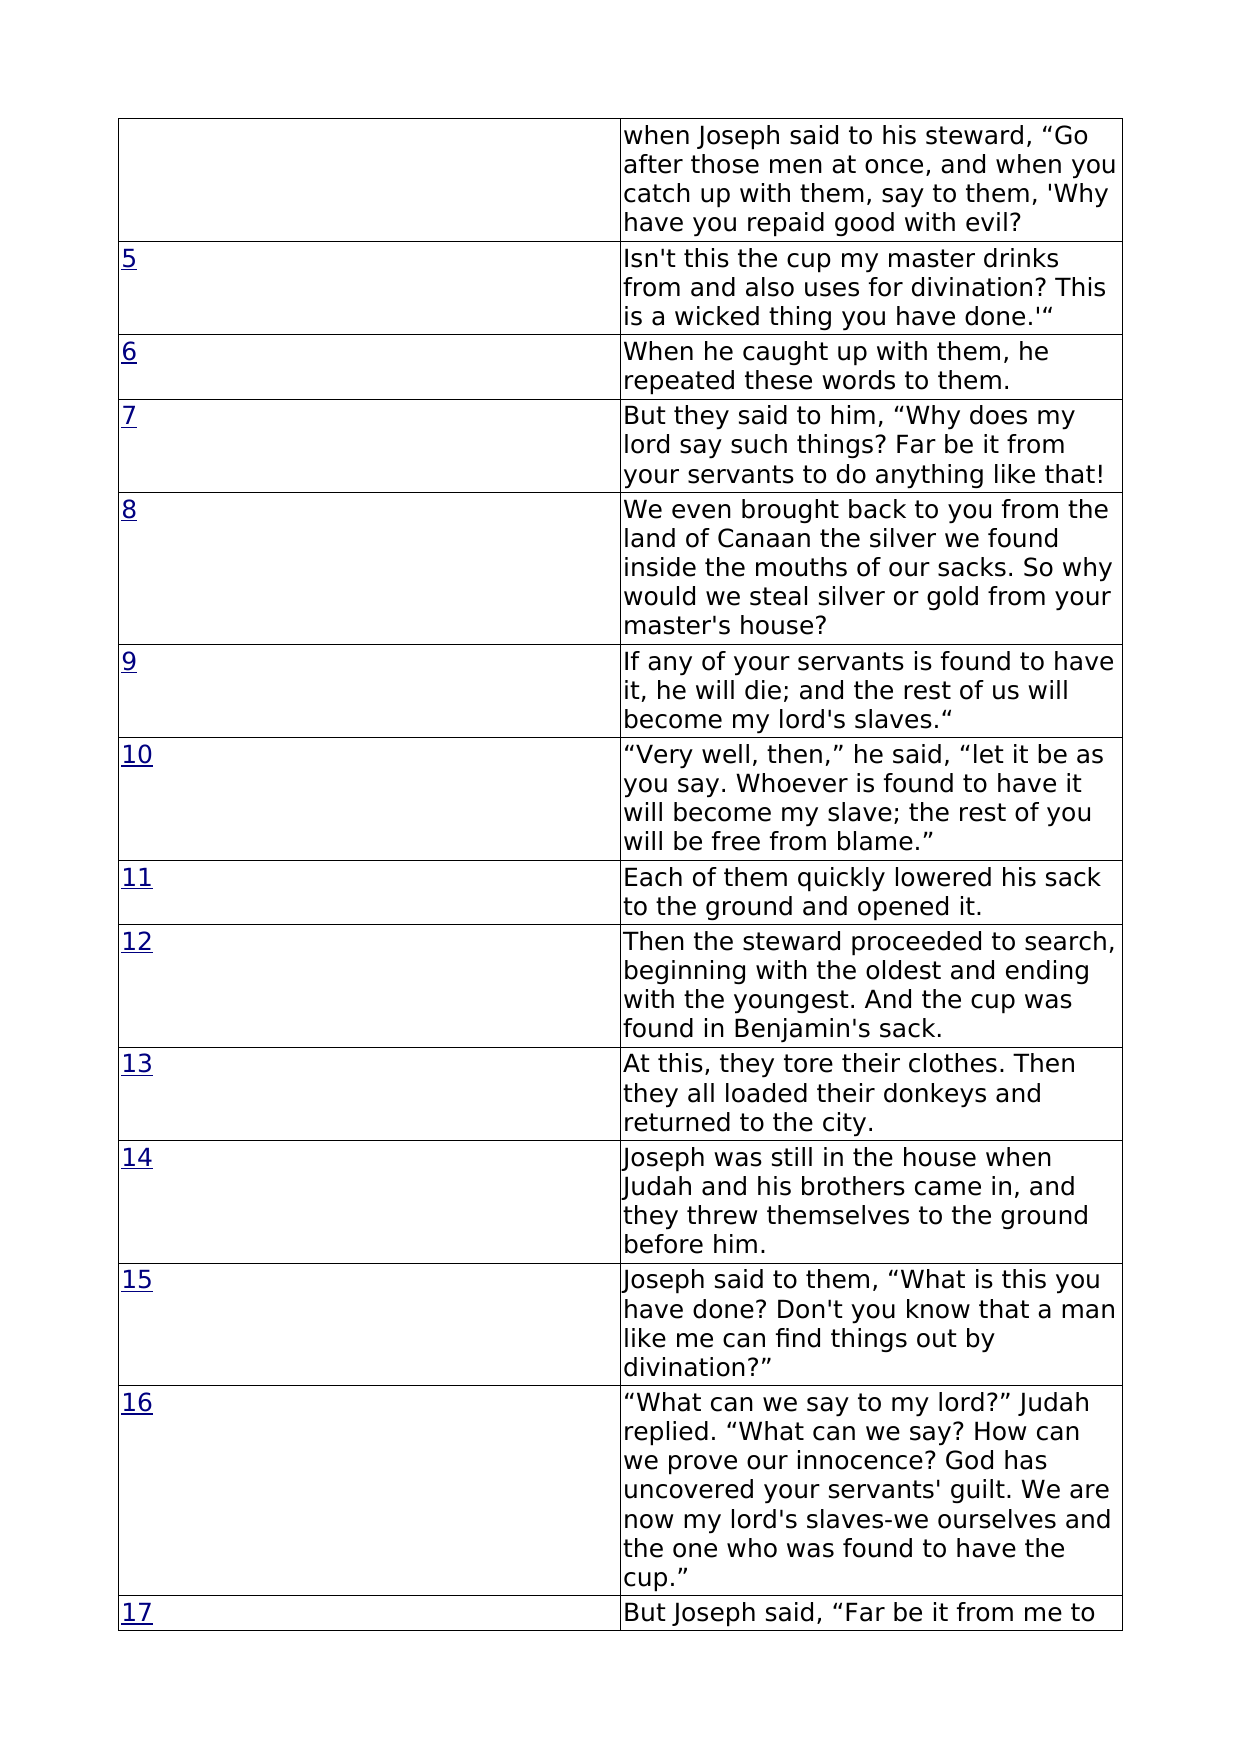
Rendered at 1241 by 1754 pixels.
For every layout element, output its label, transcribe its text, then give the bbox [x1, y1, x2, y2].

table_cell But they said to him, “Why does my lord say such things? Far be it from your servants to do anything like that! [621, 400, 1122, 492]
table_cell “Very well, then,” he said, “let it be as you say. Whoever is found to have it will become my slave; the rest of you will be free from blame.” [621, 738, 1122, 860]
table_cell 9 [119, 645, 620, 737]
table_cell We even brought back to you from the land of Canaan the silver we found inside the mouths of our sacks. So why would we steal silver or gold from your master's house? [621, 493, 1122, 644]
table_cell 8 [119, 493, 620, 644]
table_cell 17 [119, 1596, 620, 1630]
table_cell when Joseph said to his steward, “Go after those men at once, and when you catch up with them, say to them, 'Why have you repaid good with evil? [621, 119, 1122, 241]
table_cell “What can we say to my lord?” Judah replied. “What can we say? How can we prove our innocence? God has uncovered your servants' guilt. We are now my lord's slaves-we ourselves and the one who was found to have the cup.” [621, 1386, 1122, 1595]
table_cell 14 [119, 1141, 620, 1263]
table_cell 6 [119, 335, 620, 398]
table_cell 16 [119, 1386, 620, 1595]
table_cell 7 [119, 400, 620, 492]
table_cell Joseph was still in the house when Judah and his brothers came in, and they threw themselves to the ground before him. [621, 1141, 1122, 1263]
table_cell 11 [119, 861, 620, 924]
table_cell 12 [119, 925, 620, 1047]
table_cell Isn't this the cup my master drinks from and also uses for divination? This is a wicked thing you have done.'“ [621, 242, 1122, 334]
table_cell [119, 119, 620, 241]
table_cell But Joseph said, “Far be it from me to [621, 1596, 1122, 1630]
table_cell Then the steward proceeded to search, beginning with the oldest and ending with the youngest. And the cup was found in Benjamin's sack. [621, 925, 1122, 1047]
table_cell 13 [119, 1048, 620, 1140]
table_cell If any of your servants is found to have it, he will die; and the rest of us will become my lord's slaves.“ [621, 645, 1122, 737]
table_cell At this, they tore their clothes. Then they all loaded their donkeys and returned to the city. [621, 1048, 1122, 1140]
table_cell 10 [119, 738, 620, 860]
table_cell 15 [119, 1264, 620, 1385]
table_cell Joseph said to them, “What is this you have done? Don't you know that a man like me can find things out by divination?” [621, 1264, 1122, 1385]
table_cell Each of them quickly lowered his sack to the ground and opened it. [621, 861, 1122, 924]
table_cell 5 [119, 242, 620, 334]
table_cell When he caught up with them, he repeated these words to them. [621, 335, 1122, 398]
